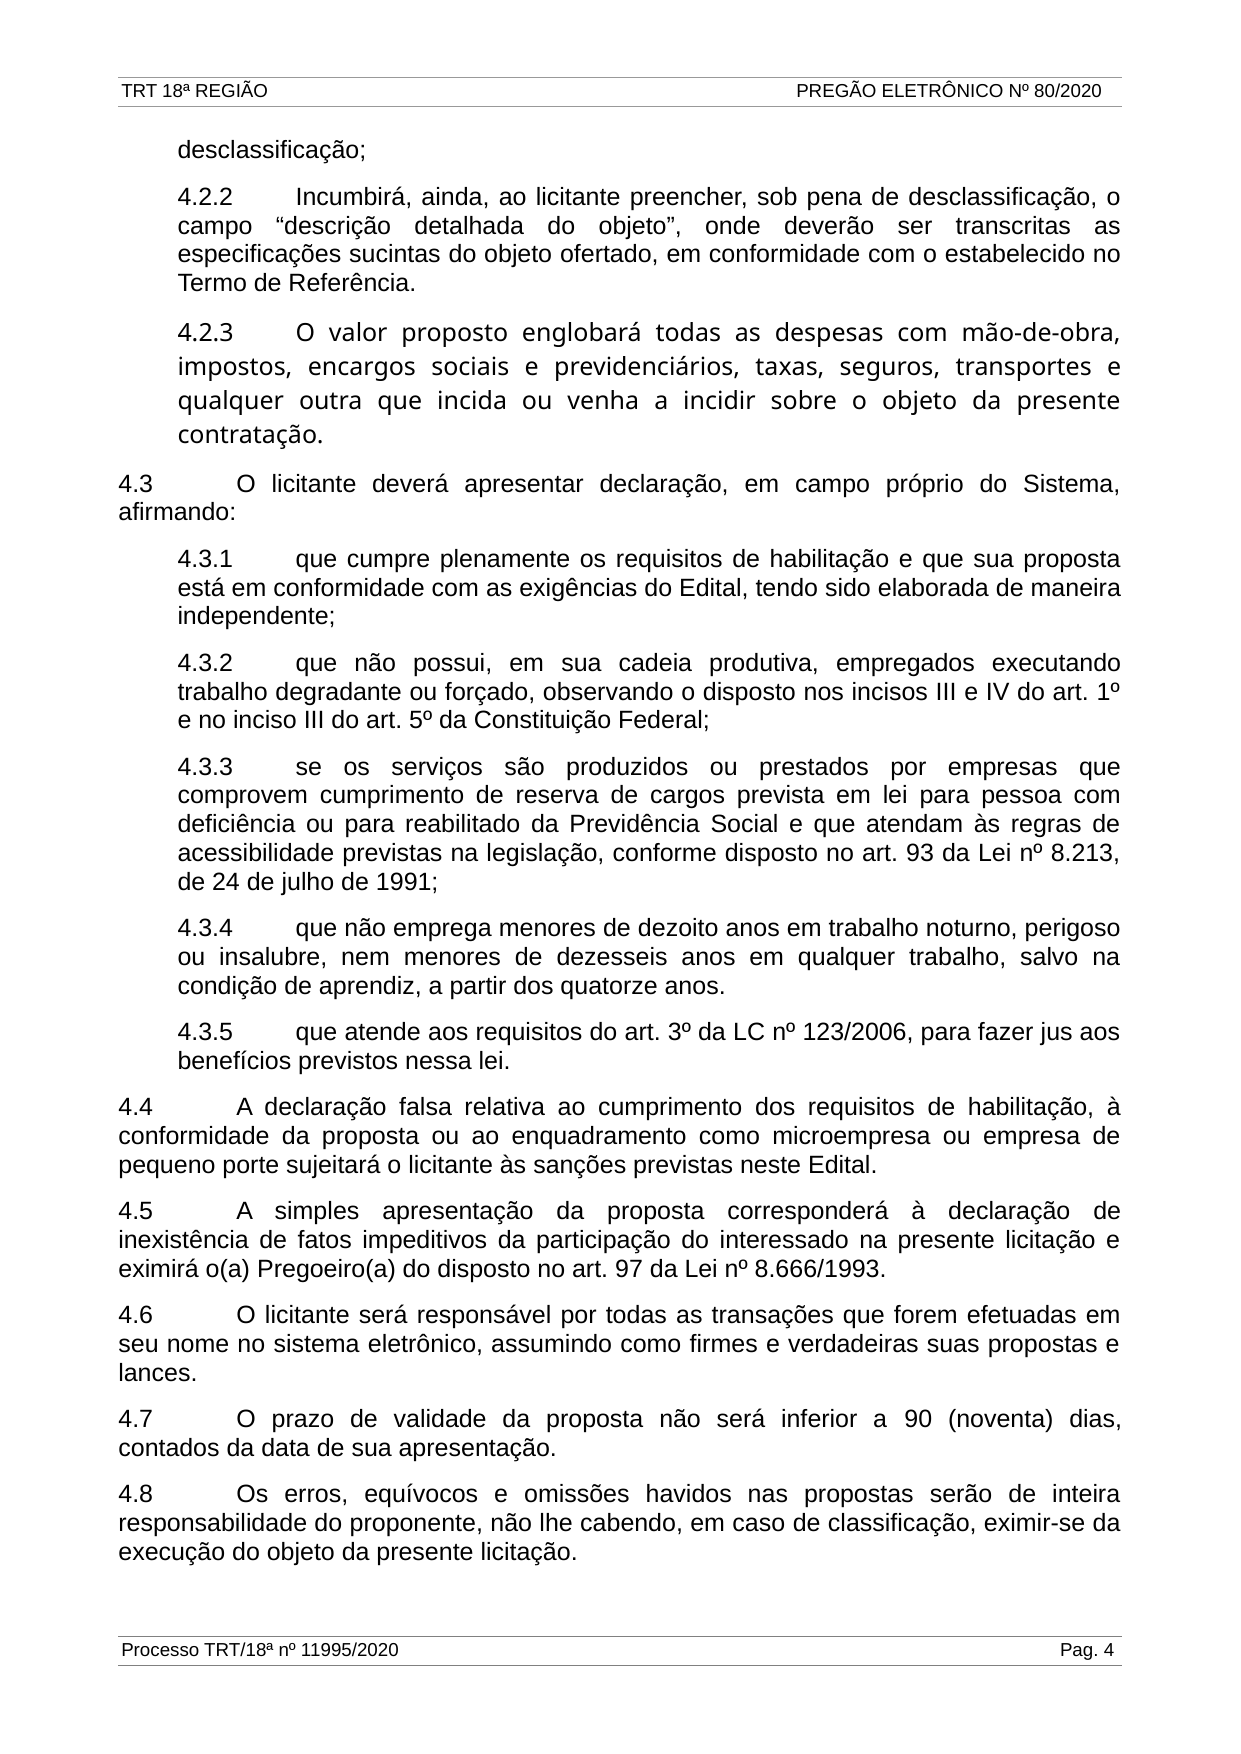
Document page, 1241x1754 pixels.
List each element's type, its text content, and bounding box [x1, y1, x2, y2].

text 4.2.3 O valor proposto englobará todas as despesas com mão-de-obra, impostos, encargos sociais e previdenciários, taxas, seguros, transportes e qualquer outra que incida ou venha a incidir sobre o objeto da presente contratação. [177, 315, 1122, 451]
text 4.7 O prazo de validade da proposta não será inferior a 90 (noventa) dias, contados da data de sua apresentação. [118, 1404, 1122, 1462]
text 4.8 Os erros, equívocos e omissões havidos nas propostas serão de inteira responsabilidade do proponente, não lhe cabendo, em caso de classificação, eximir-se da execução do objeto da presente licitação. [118, 1479, 1122, 1566]
text 4.3.4 que não emprega menores de dezoito anos em trabalho noturno, perigoso ou insalubre, nem menores de dezesseis anos em qualquer trabalho, salvo na condição de aprendiz, a partir dos quatorze anos. [177, 913, 1122, 999]
list desclassificação; [177, 136, 1122, 164]
list 4.6 O licitante será responsável por todas as transações que forem efetuadas em seu nome no sistema eletrônico, assumindo como firmes e verdadeiras suas propostas e lances. [118, 1300, 1122, 1387]
text 4.3.2 que não possui, em sua cadeia produtiva, empregados executando trabalho degradante ou forçado, observando o disposto nos incisos III e IV do art. 1º e no inciso III do art. 5º da Constituição Federal; [177, 648, 1122, 734]
text 4.3.1 que cumpre plenamente os requisitos de habilitação e que sua proposta está em conformidade com as exigências do Edital, tendo sido elaborada de maneira independente; [177, 544, 1122, 630]
text 4.3.3 se os serviços são produzidos ou prestados por empresas que comprovem cumprimento de reserva de cargos prevista em lei para pessoa com deficiência ou para reabilitado da Previdência Social e que atendam às regras de acessibilidade previstas na legislação, conforme disposto no art. 93 da Lei nº 8.213, de 24 de julho de 1991; [177, 752, 1122, 896]
text 4.3.5 que atende aos requisitos do art. 3º da LC nº 123/2006, para fazer jus aos benefícios previstos nessa lei. [177, 1017, 1122, 1075]
text 4.3 O licitante deverá apresentar declaração, em campo próprio do Sistema, afirmando: [118, 469, 1122, 526]
text 4.4 A declaração falsa relativa ao cumprimento dos requisitos de habilitação, à conformidade da proposta ou ao enquadramento como microempresa ou empresa de pequeno porte sujeitará o licitante às sanções previstas neste Edital. [118, 1092, 1122, 1179]
text 4.2.2 Incumbirá, ainda, ao licitante preencher, sob pena de desclassificação, o campo “descrição detalhada do objeto”, onde deverão ser transcritas as especificações sucintas do objeto ofertado, em conformidade com o estabelecido no Termo de Referência. [177, 182, 1122, 297]
text 4.5 A simples apresentação da proposta corresponderá à declaração de inexistência de fatos impeditivos da participação do interessado na presente licitação e eximirá o(a) Pregoeiro(a) do disposto no art. 97 da Lei nº 8.666/1993. [118, 1196, 1122, 1283]
